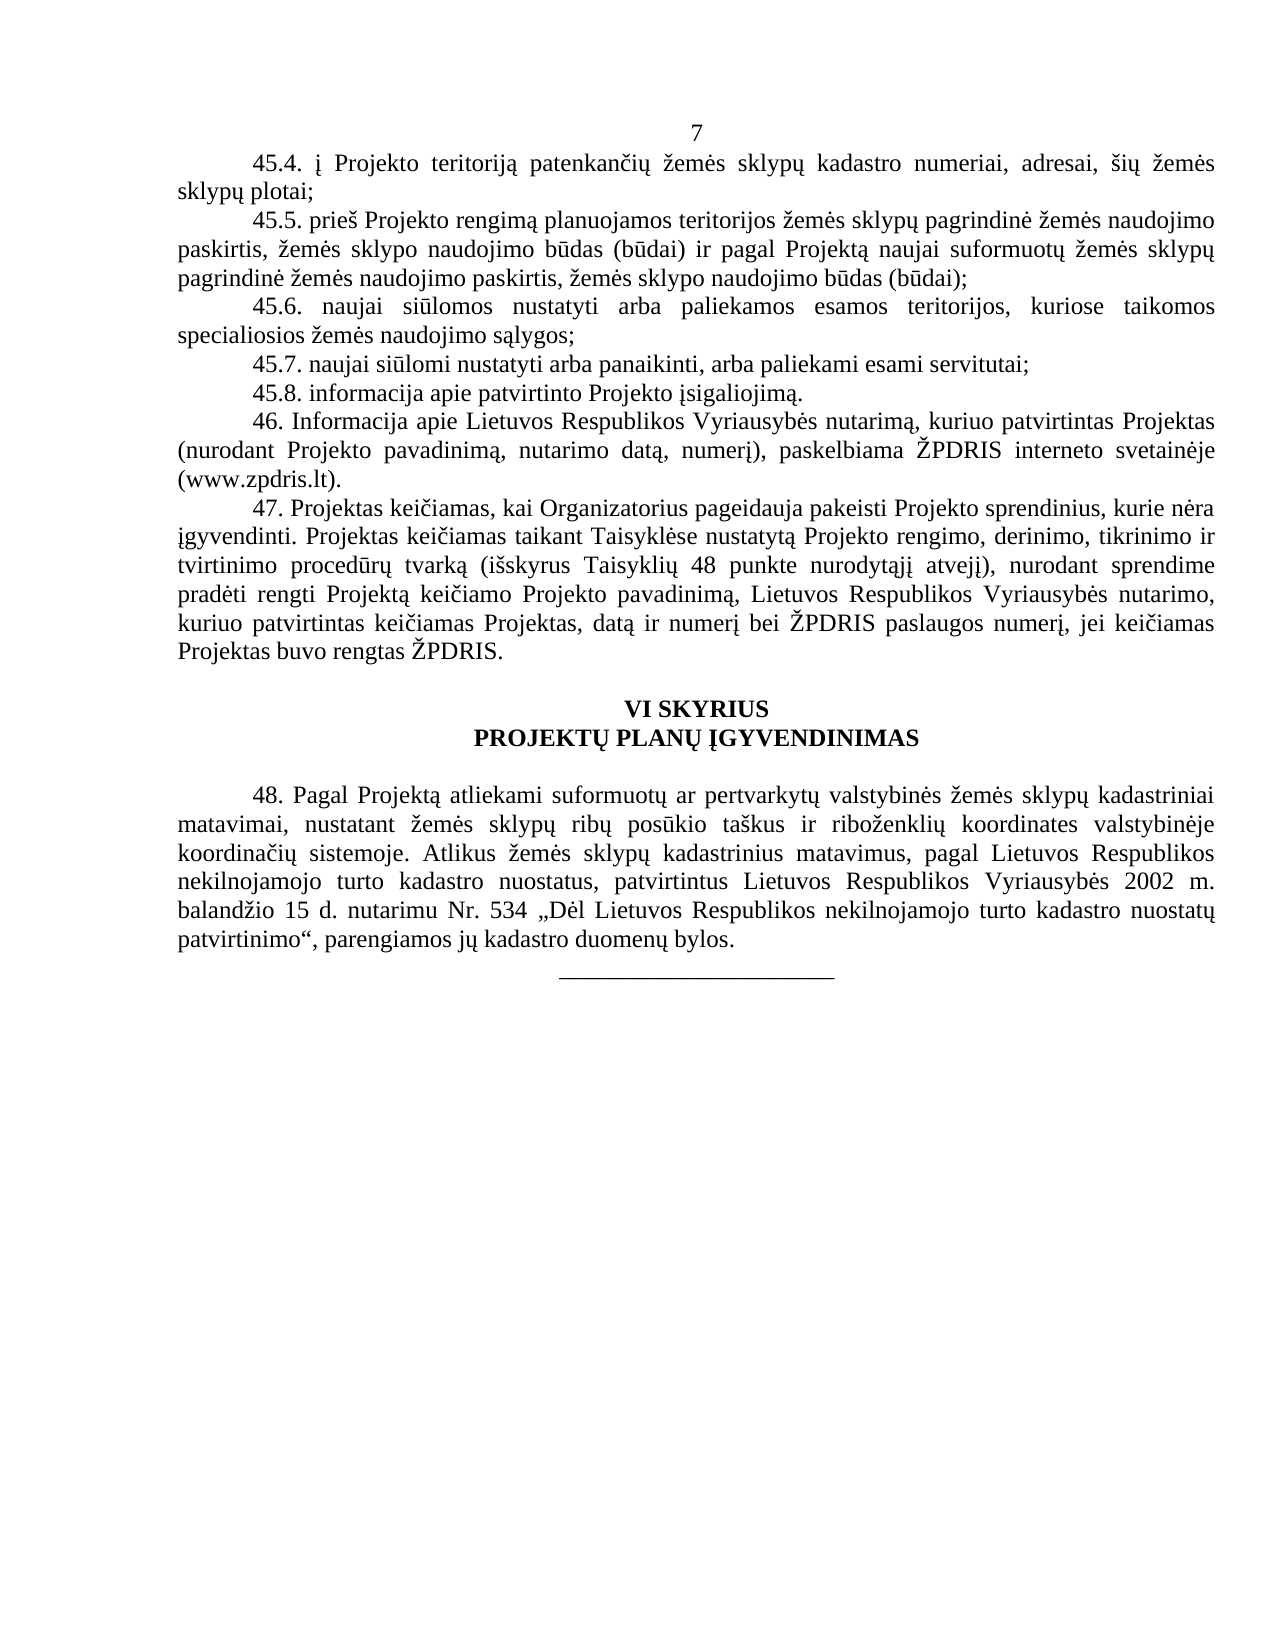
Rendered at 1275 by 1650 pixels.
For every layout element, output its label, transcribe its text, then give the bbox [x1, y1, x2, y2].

text 46. Informacija apie Lietuvos Respublikos Vyriausybės nutarimą, kuriuo patvirtintas Projektas (nurodant Projekto pavadinimą, nutarimo datą, numerį), paskelbiama ŽPDRIS interneto svetainėje (www.zpdris.lt). [177, 406, 1216, 493]
text VI SKYRIUS [177, 694, 1216, 723]
text 45.5. prieš Projekto rengimą planuojamos teritorijos žemės sklypų pagrindinė žemės naudojimo paskirtis, žemės sklypo naudojimo būdas (būdai) ir pagal Projektą naujai suformuotų žemės sklypų pagrindinė žemės naudojimo paskirtis, žemės sklypo naudojimo būdas (būdai); [177, 205, 1216, 291]
text ______________________ [177, 953, 1216, 981]
text 47. Projektas keičiamas, kai Organizatorius pageidauja pakeisti Projekto sprendinius, kurie nėra įgyvendinti. Projektas keičiamas taikant Taisyklėse nustatytą Projekto rengimo, derinimo, tikrinimo ir tvirtinimo procedūrų tvarką (išskyrus Taisyklių 48 punkte nurodytąjį atvejį), nurodant sprendime pradėti rengti Projektą keičiamo Projekto pavadinimą, Lietuvos Respublikos Vyriausybės nutarimo, kuriuo patvirtintas keičiamas Projektas, datą ir numerį bei ŽPDRIS paslaugos numerį, jei keičiamas Projektas buvo rengtas ŽPDRIS. [177, 493, 1216, 665]
text PROJEKTŲ PLANŲ ĮGYVENDINIMAS [177, 723, 1216, 751]
text 45.4. į Projekto teritoriją patenkančių žemės sklypų kadastro numeriai, adresai, šių žemės sklypų plotai; [177, 148, 1216, 205]
text 48. Pagal Projektą atliekami suformuotų ar pertvarkytų valstybinės žemės sklypų kadastriniai matavimai, nustatant žemės sklypų ribų posūkio taškus ir riboženklių koordinates valstybinėje koordinačių sistemoje. Atlikus žemės sklypų kadastrinius matavimus, pagal Lietuvos Respublikos nekilnojamojo turto kadastro nuostatus, patvirtintus Lietuvos Respublikos Vyriausybės 2002 m. balandžio 15 d. nutarimu Nr. 534 „Dėl Lietuvos Respublikos nekilnojamojo turto kadastro nuostatų patvirtinimo“, parengiamos jų kadastro duomenų bylos. [177, 780, 1216, 953]
text 45.7. naujai siūlomi nustatyti arba panaikinti, arba paliekami esami servitutai; [177, 349, 1216, 378]
text 45.6. naujai siūlomos nustatyti arba paliekamos esamos teritorijos, kuriose taikomos specialiosios žemės naudojimo sąlygos; [177, 291, 1216, 349]
text 45.8. informacija apie patvirtinto Projekto įsigaliojimą. [177, 378, 1216, 406]
